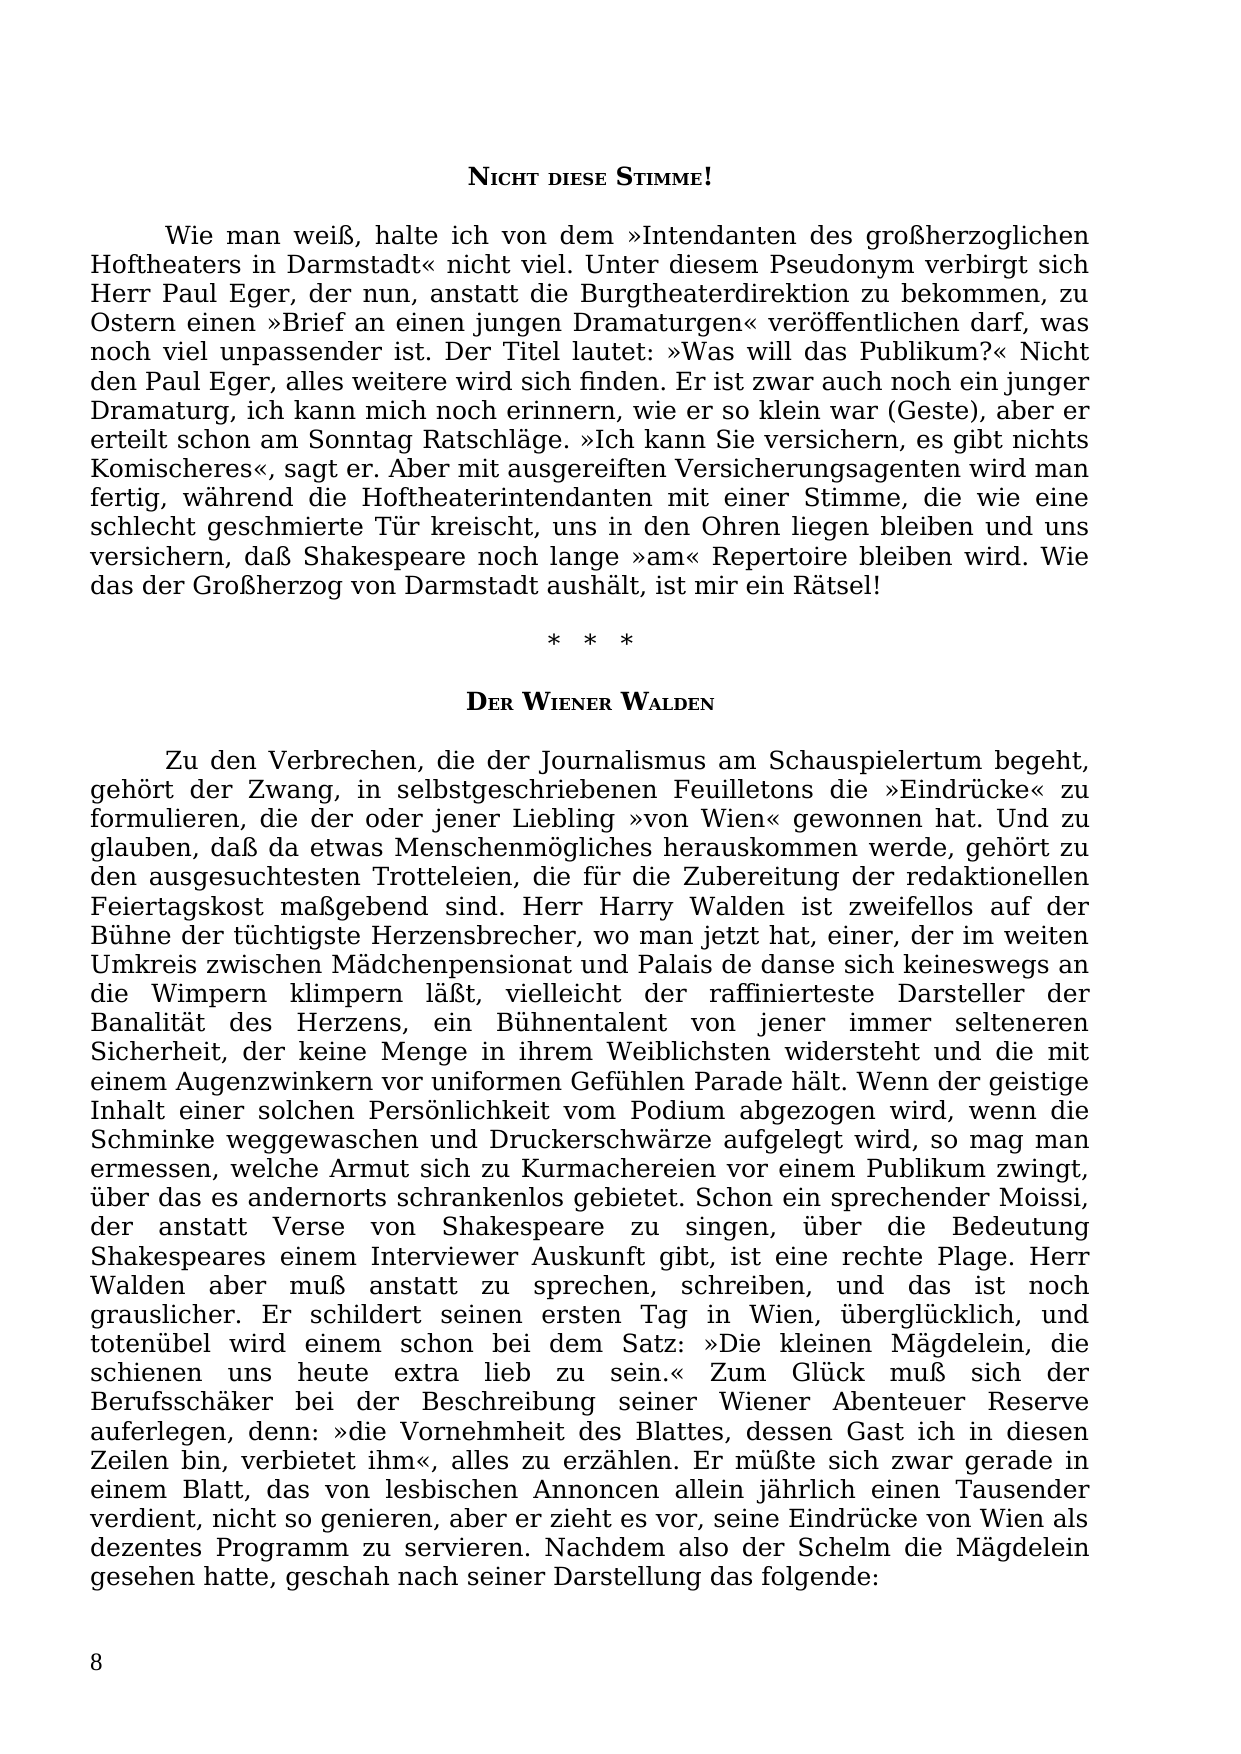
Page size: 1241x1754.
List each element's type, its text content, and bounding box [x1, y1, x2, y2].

text Der Wiener Walden [90, 658, 1091, 717]
text Nicht diese Stimme! [90, 133, 1091, 192]
text Zu den Verbrechen, die der Journalismus am Schauspielertum begeht, gehört der Zwang, in selbstgeschriebenen Feuilletons die »Eindrücke« zu formulieren, die der oder jener Liebling »von Wien« gewonnen hat. Und zu glauben, daß da etwas Menschenmögliches herauskommen werde, gehört zu den ausgesuchtesten Trotteleien, die für die Zubereitung der redaktionellen Feiertagskost maßgebend sind. Herr Harry Walden ist zweifellos auf der Bühne der tüchtigste Herzensbrecher, wo man jetzt hat, einer, der im weiten Umkreis zwischen Mädchenpensionat und Palais de danse sich keineswegs an die Wimpern klimpern läßt, vielleicht der raffinierteste Darsteller der Banalität des Herzens, ein Bühnentalent von jener immer selteneren Sicherheit, der keine Menge in ihrem Weiblichsten widersteht und die mit einem Augenzwinkern vor uniformen Gefühlen Parade hält. Wenn der geistige Inhalt einer solchen Persönlichkeit vom Podium abgezogen wird, wenn die Schminke weggewaschen und Druckerschwärze aufgelegt wird, so mag man ermessen, welche Armut sich zu Kurmachereien vor einem Publikum zwingt, über das es andernorts schrankenlos gebietet. Schon ein sprechender Moissi, der anstatt Verse von Shakespeare zu singen, über die Bedeutung Shakespeares einem Interviewer Auskunft gibt, ist eine rechte Plage. Herr Walden aber muß anstatt zu sprechen, schreiben, und das ist noch grauslicher. Er schildert seinen ersten Tag in Wien, überglücklich, und totenübel wird einem schon bei dem Satz: »Die kleinen Mägdelein, die schienen uns heute extra lieb zu sein.« Zum Glück muß sich der Berufsschäker bei der Beschreibung seiner Wiener Abenteuer Reserve auferlegen, denn: »die Vornehmheit des Blattes, dessen Gast ich in diesen Zeilen bin, verbietet ihm«, alles zu erzählen. Er müßte sich zwar gerade in einem Blatt, das von lesbischen Annoncen allein jährlich einen Tausender verdient, nicht so genieren, aber er zieht es vor, seine Eindrücke von Wien als dezentes Programm zu servieren. Nachdem also der Schelm die Mägdelein gesehen hatte, geschah nach seiner Darstellung das folgende: [90, 746, 1091, 1592]
text Wie man weiß, halte ich von dem »Intendanten des großherzoglichen Hoftheaters in Darmstadt« nicht viel. Unter diesem Pseudonym verbirgt sich Herr Paul Eger, der nun, anstatt die Burgtheaterdirektion zu bekommen, zu Ostern einen »Brief an einen jungen Dramaturgen« veröffentlichen darf, was noch viel unpassender ist. Der Titel lautet: »Was will das Publikum?« Nicht den Paul Eger, alles weitere wird sich finden. Er ist zwar auch noch ein junger Dramaturg, ich kann mich noch erinnern, wie er so klein war (Geste), aber er erteilt schon am Sonntag Ratschläge. »Ich kann Sie versichern, es gibt nichts Komischeres«, sagt er. Aber mit ausgereiften Versicherungsagenten wird man fertig, während die Hoftheaterintendanten mit einer Stimme, die wie eine schlecht geschmierte Tür kreischt, uns in den Ohren liegen bleiben und uns versichern, daß Shakespeare noch lange »am« Repertoire bleiben wird. Wie das der Großherzog von Darmstadt aushält, ist mir ein Rätsel! [90, 221, 1091, 600]
text * * * [90, 629, 1091, 658]
